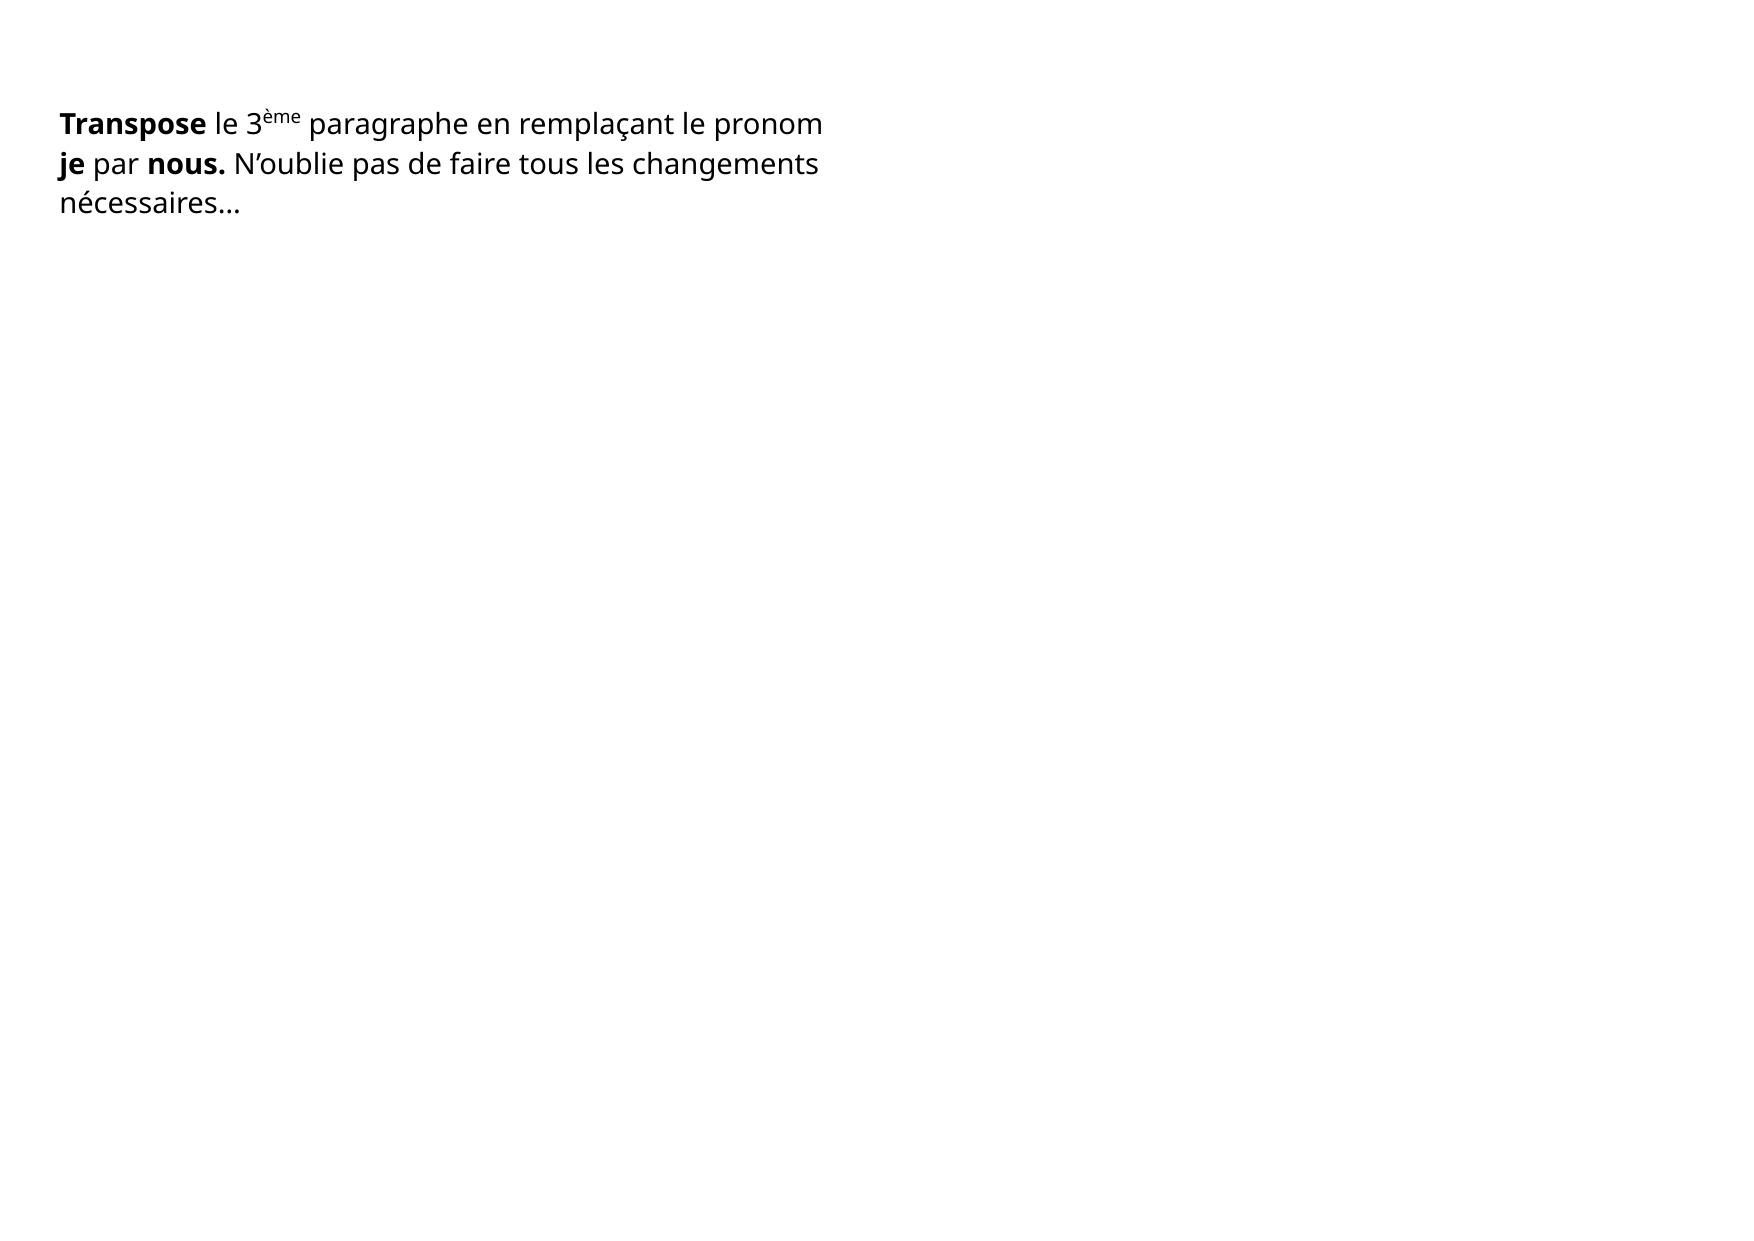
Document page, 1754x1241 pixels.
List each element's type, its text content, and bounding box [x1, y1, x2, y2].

text Transpose le 3ème paragraphe en remplaçant le pronom je par nous. N’oublie pas de faire tous les changements nécessaires… [59, 103, 839, 222]
